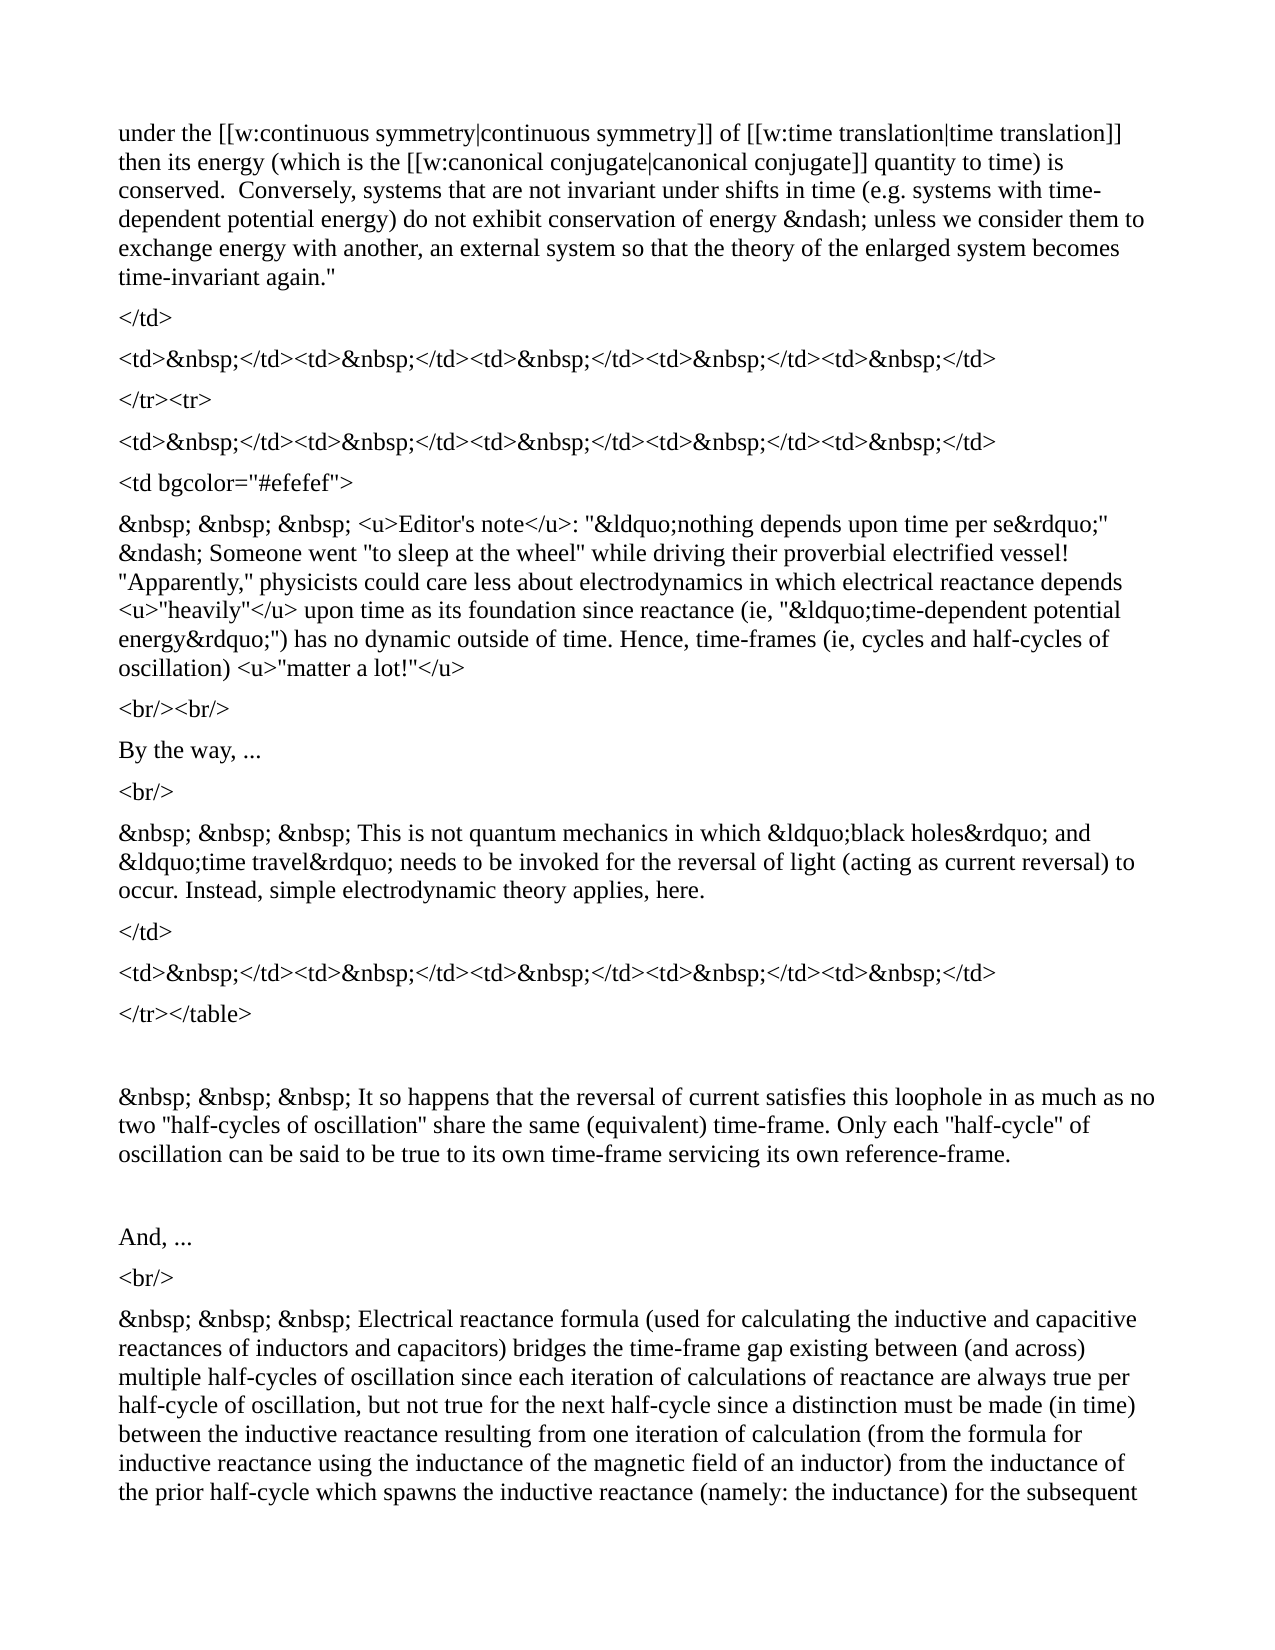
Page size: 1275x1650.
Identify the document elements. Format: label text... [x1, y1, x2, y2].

text <br/> [118, 1263, 1157, 1292]
text <td>&nbsp;</td><td>&nbsp;</td><td>&nbsp;</td><td>&nbsp;</td><td>&nbsp;</td> [118, 958, 1157, 987]
text <td>&nbsp;</td><td>&nbsp;</td><td>&nbsp;</td><td>&nbsp;</td><td>&nbsp;</td> [118, 427, 1157, 456]
text <td bgcolor="#efefef"> [118, 468, 1157, 497]
text And, ... [118, 1222, 1157, 1251]
text </td> [118, 917, 1157, 946]
text <br/><br/> [118, 694, 1157, 723]
text <br/> [118, 777, 1157, 806]
text under the [[w:continuous symmetry|continuous symmetry]] of [[w:time translation|time translation]] then its energy (which is the [[w:canonical conjugate|canonical conjugate]] quantity to time) is conserved. Conversely, systems that are not invariant under shifts in time (e.g. systems with time-dependent potential energy) do not exhibit conservation of energy &ndash; unless we consider them to exchange energy with another, an external system so that the theory of the enlarged system becomes time-invariant again.'' [118, 118, 1157, 291]
text &nbsp; &nbsp; &nbsp; It so happens that the reversal of current satisfies this loophole in as much as no two ''half-cycles of oscillation'' share the same (equivalent) time-frame. Only each ''half-cycle'' of oscillation can be said to be true to its own time-frame servicing its own reference-frame. [118, 1082, 1157, 1168]
text &nbsp; &nbsp; &nbsp; Electrical reactance formula (used for calculating the inductive and capacitive reactances of inductors and capacitors) bridges the time-frame gap existing between (and across) multiple half-cycles of oscillation since each iteration of calculations of reactance are always true per half-cycle of oscillation, but not true for the next half-cycle since a distinction must be made (in time) between the inductive reactance resulting from one iteration of calculation (from the formula for inductive reactance using the inductance of the magnetic field of an inductor) from the inductance of the prior half-cycle which spawns the inductive reactance (namely: the inductance) for the subsequent [118, 1304, 1157, 1506]
text &nbsp; &nbsp; &nbsp; This is not quantum mechanics in which &ldquo;black holes&rdquo; and &ldquo;time travel&rdquo; needs to be invoked for the reversal of light (acting as current reversal) to occur. Instead, simple electrodynamic theory applies, here. [118, 818, 1157, 904]
text &nbsp; &nbsp; &nbsp; <u>Editor's note</u>: ''&ldquo;nothing depends upon time per se&rdquo;'' &ndash; Someone went ''to sleep at the wheel'' while driving their proverbial electrified vessel! ''Apparently,'' physicists could care less about electrodynamics in which electrical reactance depends <u>''heavily''</u> upon time as its foundation since reactance (ie, ''&ldquo;time-dependent potential energy&rdquo;'') has no dynamic outside of time. Hence, time-frames (ie, cycles and half-cycles of oscillation) <u>''matter a lot!''</u> [118, 509, 1157, 682]
text <td>&nbsp;</td><td>&nbsp;</td><td>&nbsp;</td><td>&nbsp;</td><td>&nbsp;</td> [118, 344, 1157, 373]
text </td> [118, 303, 1157, 332]
text By the way, ... [118, 736, 1157, 764]
text </tr><tr> [118, 386, 1157, 414]
text </tr></table> [118, 999, 1157, 1028]
